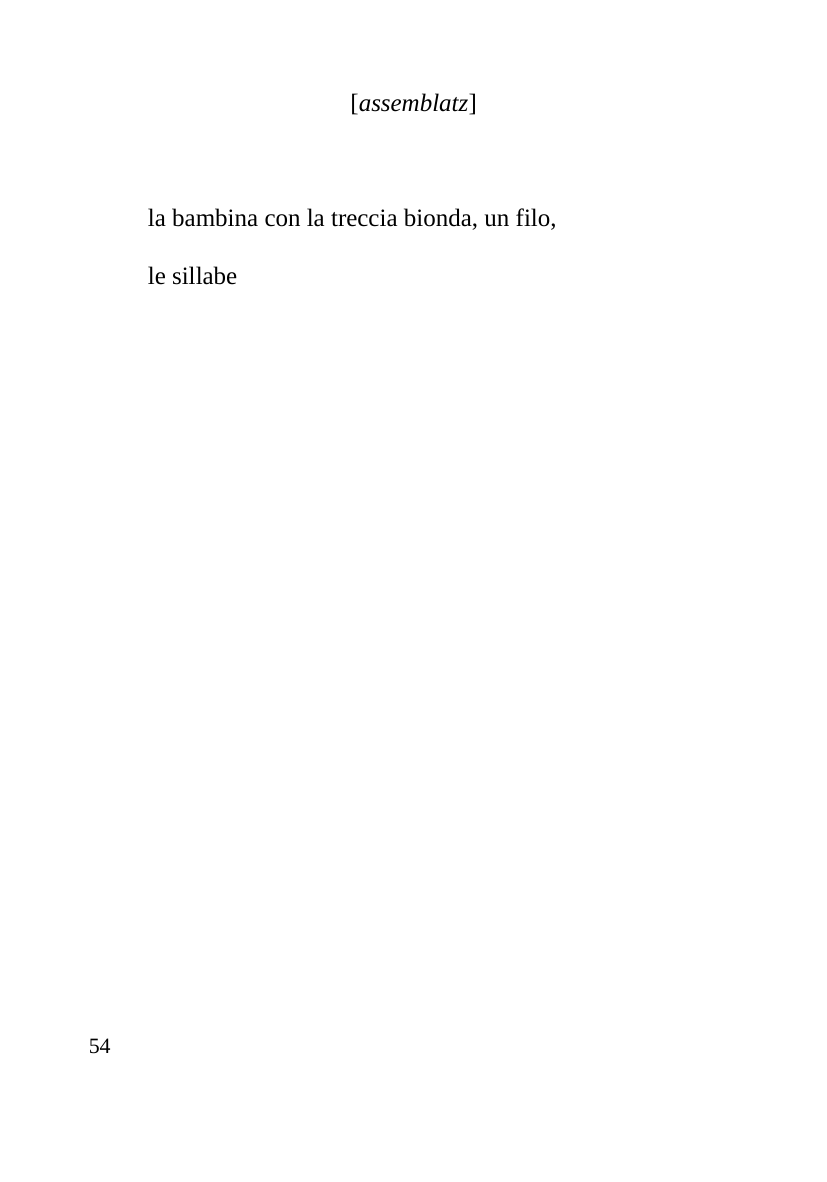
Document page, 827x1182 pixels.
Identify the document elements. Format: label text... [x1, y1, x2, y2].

text [assemblatz] [266, 88, 561, 117]
text la bambina con la treccia bionda, un filo, [148, 203, 679, 232]
text le sillabe [148, 261, 679, 290]
